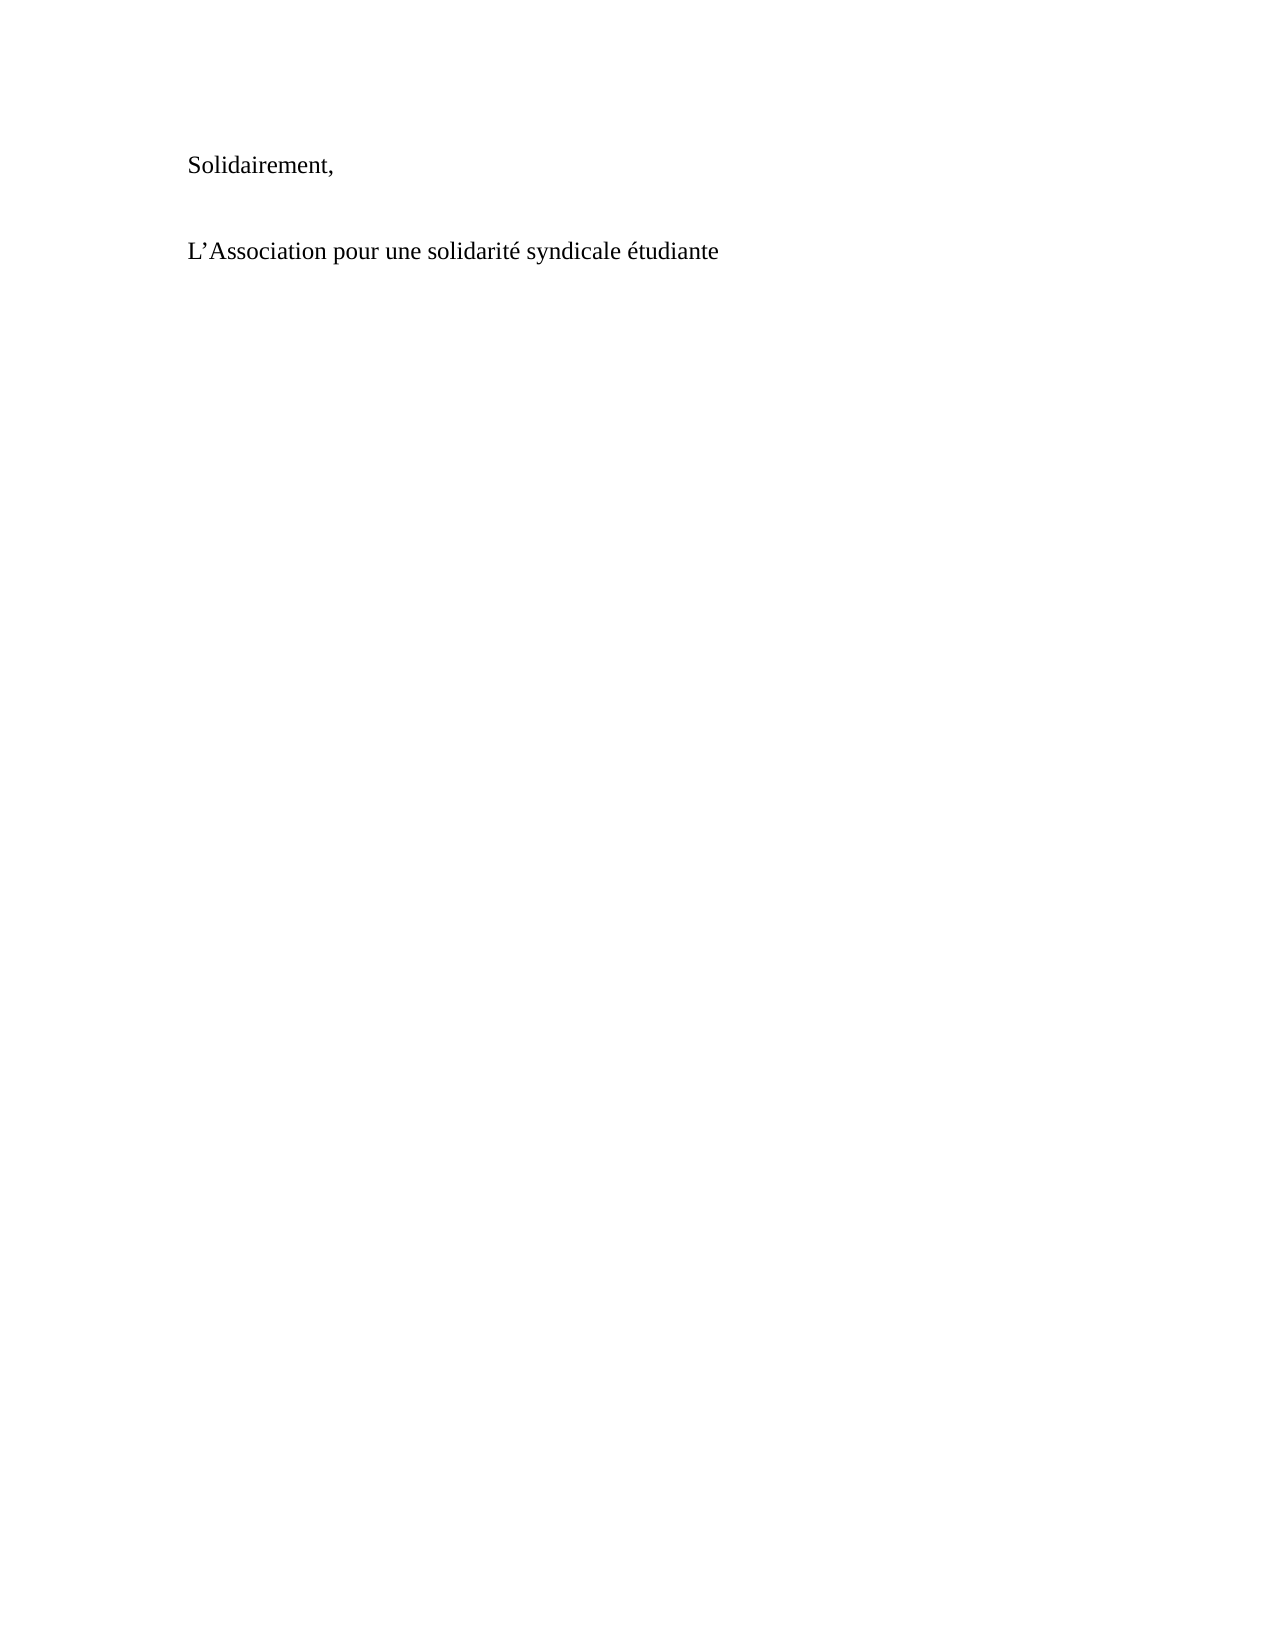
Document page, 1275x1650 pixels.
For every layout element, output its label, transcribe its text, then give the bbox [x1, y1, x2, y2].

text Solidairement, [187, 150, 1087, 179]
text L’Association pour une solidarité syndicale étudiante [187, 236, 1087, 265]
